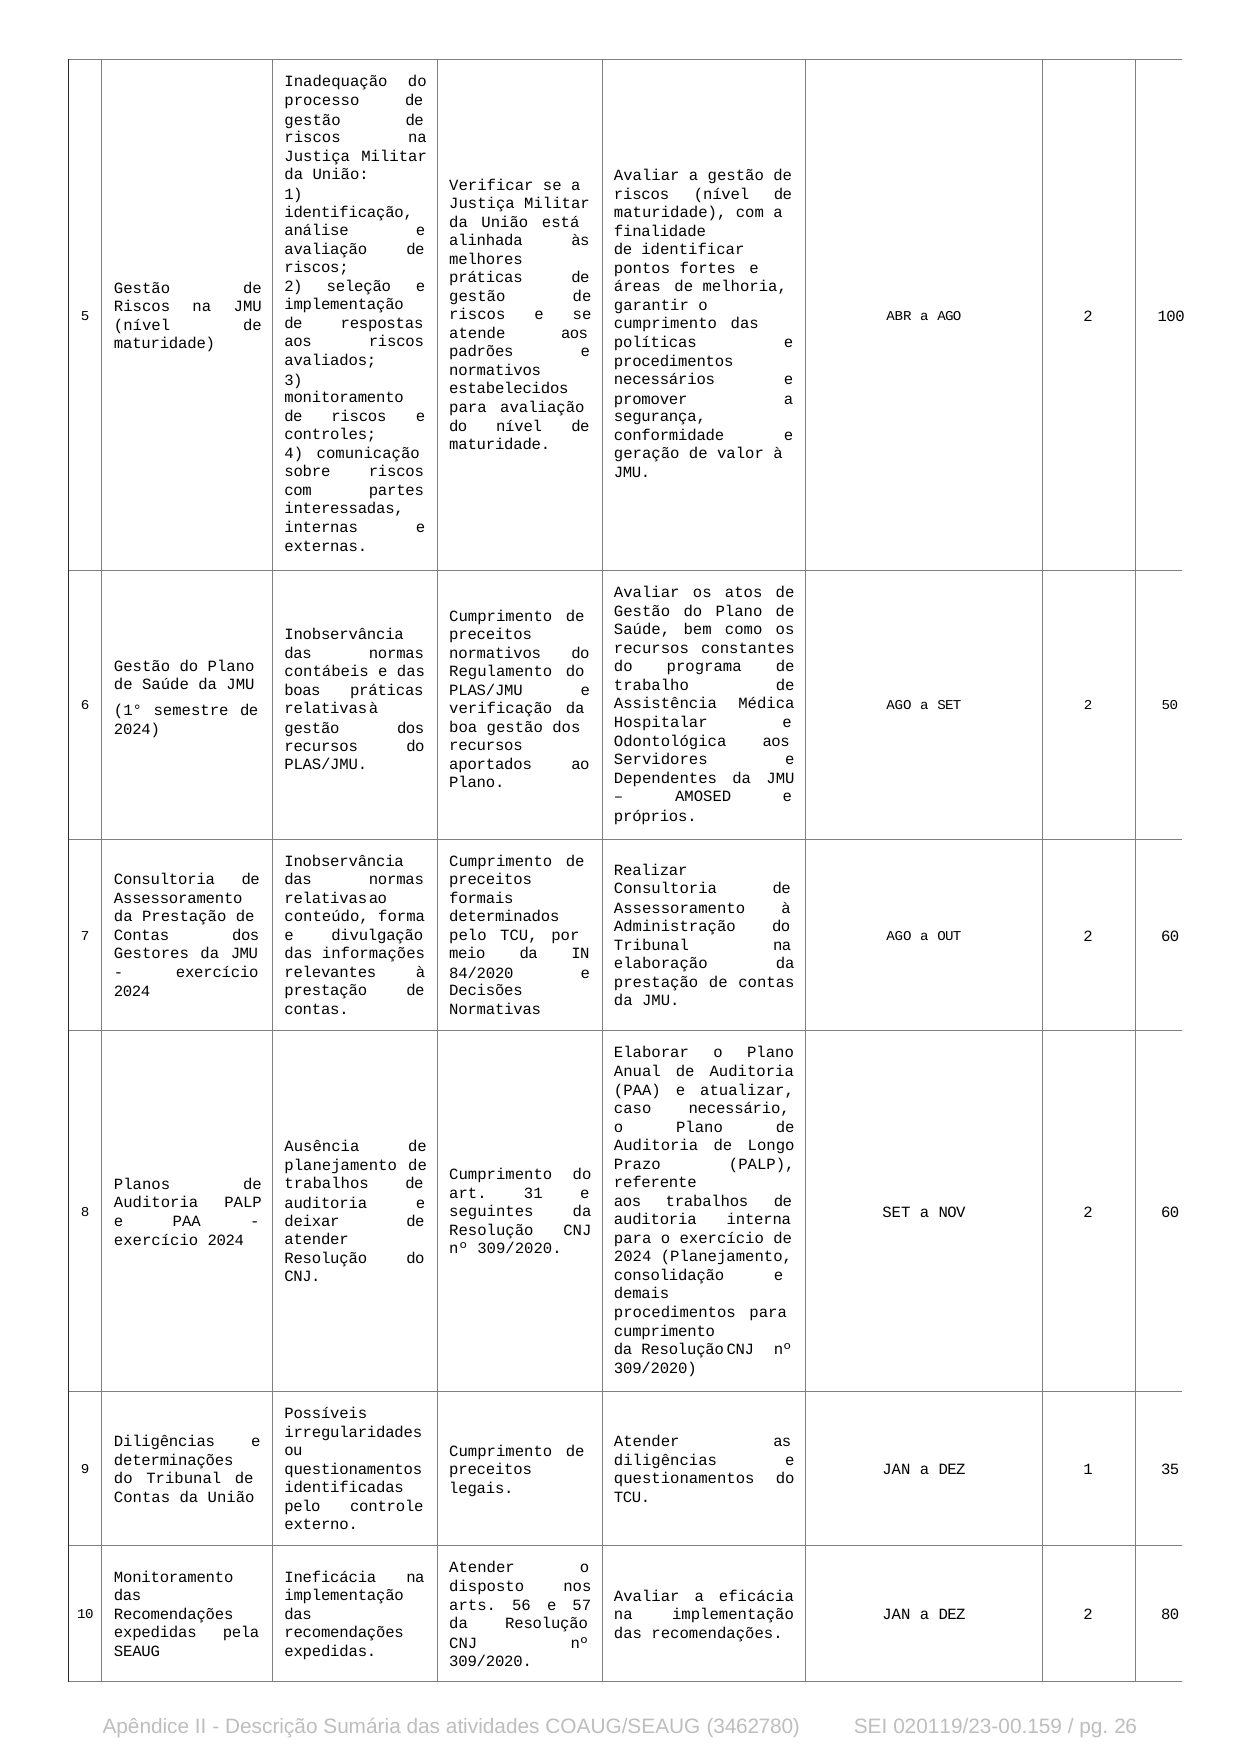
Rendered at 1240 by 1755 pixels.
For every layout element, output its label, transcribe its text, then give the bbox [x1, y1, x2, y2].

table_cell Inobservância das normas contábeis e das boas práticas relativas à gestão dos recursos do PLAS/JMU. [273, 571, 437, 838]
table_cell Avaliar os atos de Gestão do Plano de Saúde, bem como os recursos constantes do programa de trabalho de Assistência Médica Hospitalar e Odontológica aos Servidores e Dependentes da JMU – AMOSED e próprios. [603, 571, 805, 838]
table_cell Cumprimento do art. 31 e seguintes da Resolução CNJ nº 309/2020. [438, 1031, 602, 1391]
table_cell 35 [1136, 1392, 1182, 1545]
table_cell 2 [1043, 571, 1135, 838]
table_cell 80 [1136, 1546, 1182, 1681]
table_cell 2 [1043, 840, 1135, 1030]
table_header Verificar se a Justiça Militar da União está alinhada às melhores práticas de gestão de riscos e se atende aos padrões e normativos estabelecidos para avaliação do nível de maturidade. [438, 60, 602, 570]
table_cell 1 [1043, 1392, 1135, 1545]
table_header 100 [1136, 60, 1182, 570]
table_cell Gestão do Plano de Saúde da JMU (1° semestre de 2024) [102, 571, 272, 838]
table_cell 2 [1043, 1546, 1135, 1681]
table_cell Cumprimento de preceitos legais. [438, 1392, 602, 1545]
table_header 2 [1043, 60, 1135, 570]
table_cell Ineficácia na implementação das recomendações expedidas. [273, 1546, 437, 1681]
table_cell 2 [1043, 1031, 1135, 1391]
table_cell Atender as diligências e questionamentos do TCU. [603, 1392, 805, 1545]
table_cell Realizar Consultoria de Assessoramento à Administração do Tribunal na elaboração da prestação de contas da JMU. [603, 840, 805, 1030]
table_header Gestão de Riscos na JMU (nível de maturidade) [102, 60, 272, 570]
table_cell Cumprimento de preceitos formais determinados pelo TCU, por meio da IN 84/2020 e Decisões Normativas [438, 840, 602, 1030]
table_cell Possíveis irregularidades ou questionamentos identificadas pelo controle externo. [273, 1392, 437, 1545]
table_cell Monitoramento das Recomendações expedidas pela SEAUG [102, 1546, 272, 1681]
table_cell Ausência de planejamento de trabalhos de auditoria e deixar de atender Resolução do CNJ. [273, 1031, 437, 1391]
table_cell Cumprimento de preceitos normativos do Regulamento do PLAS/JMU e verificação da boa gestão dos recursos aportados ao Plano. [438, 571, 602, 838]
table_cell Diligências e determinações do Tribunal de Contas da União [102, 1392, 272, 1545]
table_cell 60 [1136, 1031, 1182, 1391]
table_cell 8 [69, 1031, 101, 1391]
table_cell SET a NOV [806, 1031, 1042, 1391]
table_header 5 [69, 60, 101, 570]
table_cell 60 [1136, 840, 1182, 1030]
table_cell Atender o disposto nos arts. 56 e 57 da Resolução CNJ nº 309/2020. [438, 1546, 602, 1681]
table_cell Elaborar o Plano Anual de Auditoria (PAA) e atualizar, caso necessário, o Plano de Auditoria de Longo Prazo (PALP), referente aos trabalhos de auditoria interna para o exercício de 2024 (Planejamento, consolidação e demais procedimentos para cumprimento da Resolução CNJ nº 309/2020) [603, 1031, 805, 1391]
table_cell AGO a SET [806, 571, 1042, 838]
table_cell JAN a DEZ [806, 1546, 1042, 1681]
table_header Inadequação do processo de gestão de riscos na Justiça Militar da União: 1) identificação, análise e avaliação de riscos; 2) seleção e implementação de respostas aos riscos avaliados; 3) monitoramento de riscos e controles; 4) comunicação sobre riscos com partes interessadas, internas e externas. [273, 60, 437, 570]
table_cell Inobservância das normas relativas ao conteúdo, forma e divulgação das informações relevantes à prestação de contas. [273, 840, 437, 1030]
table_cell 50 [1136, 571, 1182, 838]
table_cell Avaliar a eficácia na implementação das recomendações. [603, 1546, 805, 1681]
table_cell Consultoria de Assessoramento da Prestação de Contas dos Gestores da JMU - exercício 2024 [102, 840, 272, 1030]
table_cell JAN a DEZ [806, 1392, 1042, 1545]
table_cell 7 [69, 840, 101, 1030]
table_header Avaliar a gestão de riscos (nível de maturidade), com a finalidade de identificar pontos fortes e áreas de melhoria, garantir o cumprimento das políticas e procedimentos necessários e promover a segurança, conformidade e geração de valor à JMU. [603, 60, 805, 570]
table_cell 9 [69, 1392, 101, 1545]
table_cell 6 [69, 571, 101, 838]
table_cell AGO a OUT [806, 840, 1042, 1030]
table_header ABR a AGO [806, 60, 1042, 570]
table_cell 10 [69, 1546, 101, 1681]
table_cell Planos de Auditoria PALP e PAA - exercício 2024 [102, 1031, 272, 1391]
